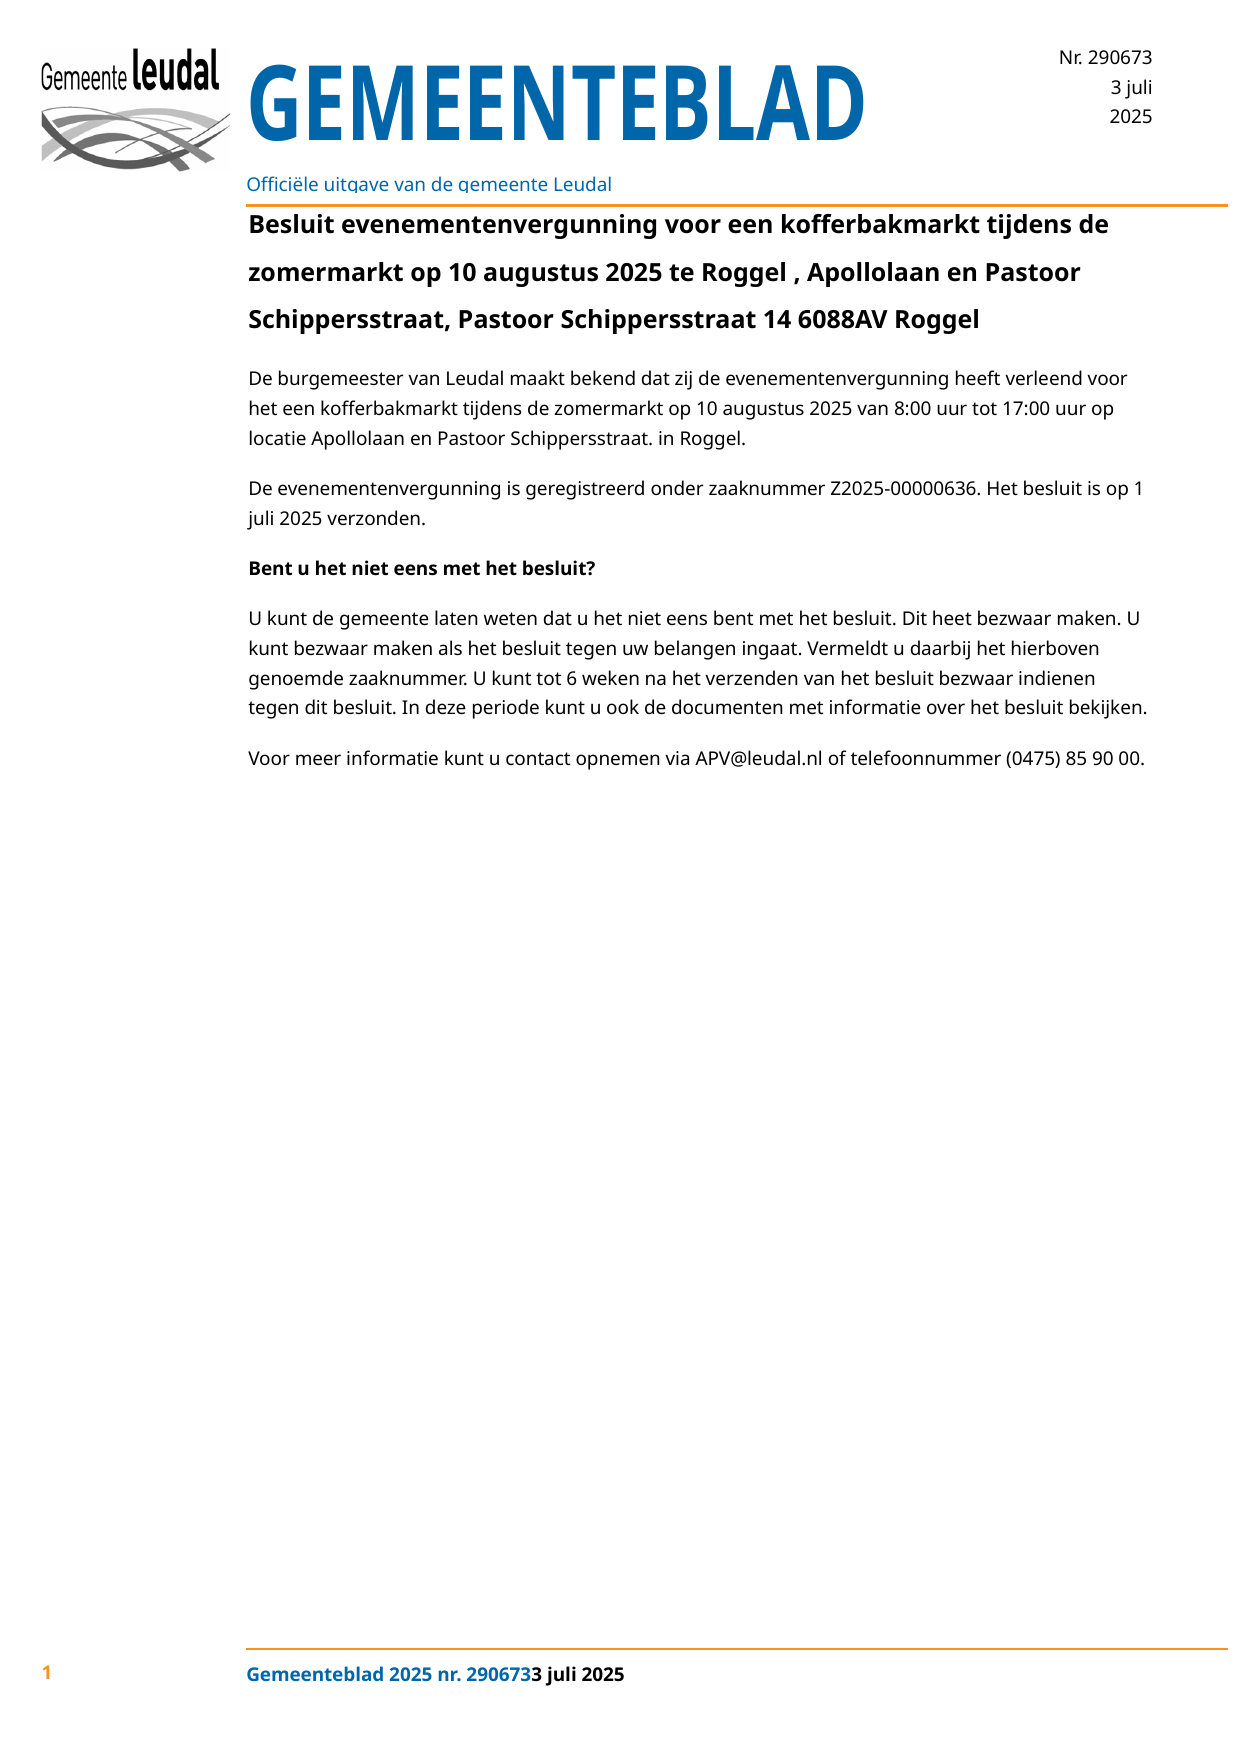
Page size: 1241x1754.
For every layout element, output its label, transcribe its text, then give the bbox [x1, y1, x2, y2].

text U kunt de gemeente laten weten dat u het niet eens bent met het besluit. Dit heet bezwaar maken. U kunt bezwaar maken als het besluit tegen uw belangen ingaat. Vermeldt u daarbij het hierboven genoemde zaaknummer. U kunt tot 6 weken na het verzenden van het besluit bezwaar indienen tegen dit besluit. In deze periode kunt u ook de documenten met informatie over het besluit bekijken. [248, 606, 1152, 720]
text De evenementenvergunning is geregistreerd onder zaaknummer Z2025-00000636. Het besluit is op 1 juli 2025 verzonden. [248, 475, 1152, 530]
text Bent u het niet eens met het besluit? [248, 555, 1152, 581]
picture [41, 47, 231, 172]
text Besluit evenementenvergunning voor een kofferbakmarkt tijdens de zomermarkt op 10 augustus 2025 te Roggel , Apollolaan en Pastoor Schippersstraat, Pastoor Schippersstraat 14 6088AV Roggel [248, 207, 1152, 336]
text Voor meer informatie kunt u contact opnemen via APV@leudal.nl of telefoonnummer (0475) 85 90 00. [248, 745, 1152, 770]
text De burgemeester van Leudal maakt bekend dat zij de evenementenvergunning heeft verleend voor het een kofferbakmarkt tijdens de zomermarkt op 10 augustus 2025 van 8:00 uur tot 17:00 uur op locatie Apollolaan en Pastoor Schippersstraat. in Roggel. [248, 366, 1152, 450]
